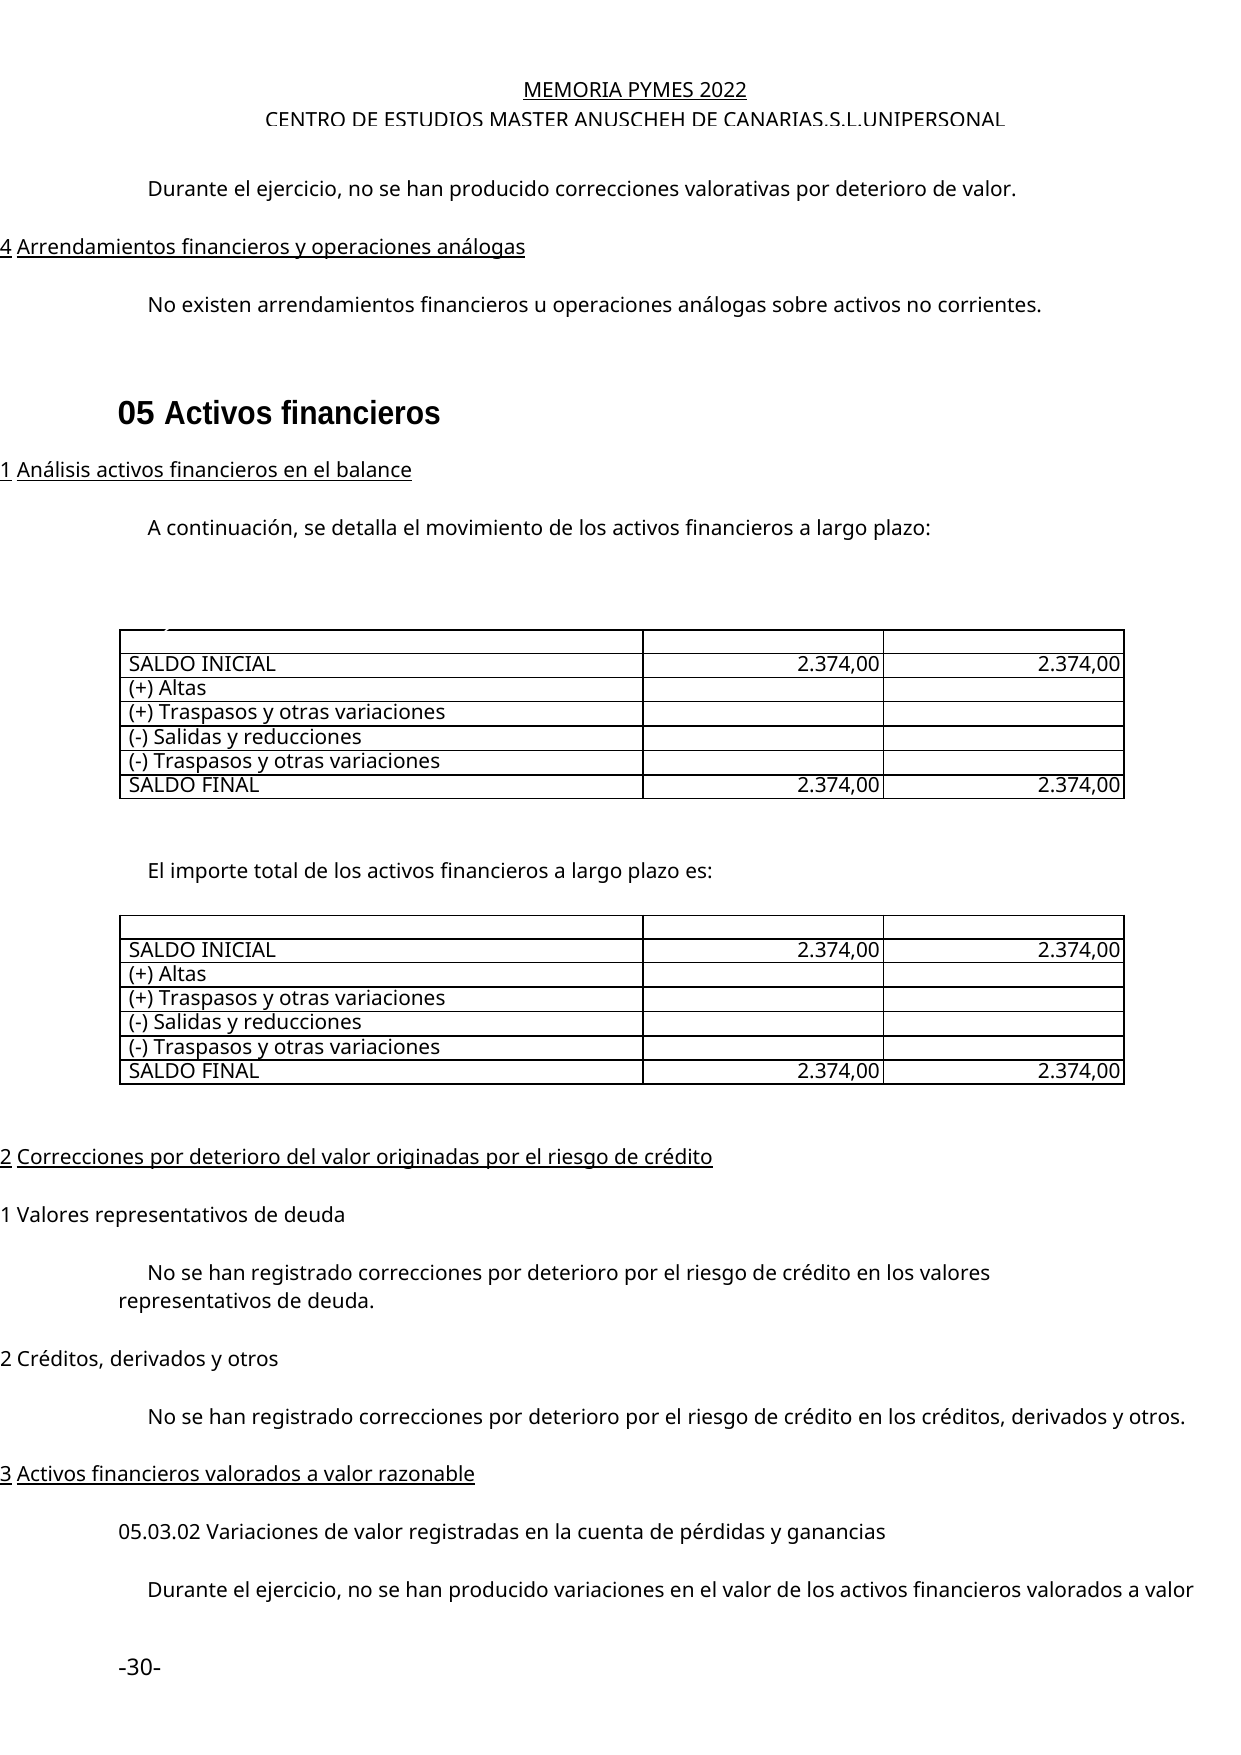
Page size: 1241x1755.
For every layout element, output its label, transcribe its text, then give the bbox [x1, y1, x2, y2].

table_cell 2.374,00 [884, 776, 1123, 798]
table_cell (+) Altas [121, 963, 642, 986]
text El importe total de los activos financieros a largo plazo es: [147, 857, 1218, 885]
text A continuación, se detalla el movimiento de los activos financieros a largo plazo: [147, 513, 1218, 542]
table_cell [884, 963, 1123, 986]
list Arrendamientos financieros y operaciones análogas [0, 232, 1218, 261]
text Durante el ejercicio, no se han producido correcciones valorativas por deterioro de valor. [147, 174, 1218, 203]
table_cell [884, 1037, 1123, 1059]
list Valores representativos de deuda [0, 1200, 1218, 1228]
table_cell [884, 678, 1123, 701]
table_cell SALDO FINAL [121, 1061, 642, 1083]
table_cell [884, 751, 1123, 774]
table_cell [884, 1012, 1123, 1035]
list Activos financieros [117, 393, 1218, 432]
list Análisis activos financieros en el balance [0, 456, 1218, 484]
table_cell SALDO INICIAL [121, 654, 642, 676]
table_header IMPORTE 2022 [644, 916, 883, 938]
table_header CRÉDITOS, DERIVADOS Y OTROS LP [121, 631, 642, 652]
table_cell [644, 702, 883, 725]
table_cell (+) Traspasos y otras variaciones [121, 988, 642, 1011]
table_cell [644, 751, 883, 774]
table_cell (-) Traspasos y otras variaciones [121, 1037, 642, 1059]
table_cell (+) Altas [121, 678, 642, 701]
table_cell 2.374,00 [644, 654, 883, 676]
list Créditos, derivados y otros [0, 1344, 1218, 1373]
table_cell (-) Salidas y reducciones [121, 727, 642, 749]
table_cell SALDO INICIAL [121, 940, 642, 962]
table_cell 2.374,00 [644, 1061, 883, 1083]
table_header TOTAL ACTIVOS FINANCIEROS LP [121, 916, 642, 938]
table_cell 2.374,00 [884, 940, 1123, 962]
text 05.03.02 Variaciones de valor registradas en la cuenta de pérdidas y ganancias [118, 1517, 1218, 1546]
table_header IMPORTE 2022 [644, 631, 883, 652]
table_cell (+) Traspasos y otras variaciones [121, 702, 642, 725]
table_cell [884, 727, 1123, 749]
table_cell [644, 678, 883, 701]
list Correcciones por deterioro del valor originadas por el riesgo de crédito [0, 1142, 1218, 1171]
table_header IMPORTE 2021 [884, 631, 1123, 652]
table_cell (-) Traspasos y otras variaciones [121, 751, 642, 774]
table_cell 2.374,00 [644, 776, 883, 798]
table_cell [644, 1037, 883, 1059]
table_cell [884, 702, 1123, 725]
table_cell (-) Salidas y reducciones [121, 1012, 642, 1035]
list Activos financieros valorados a valor razonable [0, 1459, 1218, 1488]
text No se han registrado correcciones por deterioro por el riesgo de crédito en los valores representativos de deuda. [118, 1258, 1142, 1314]
table_cell SALDO FINAL [121, 776, 642, 798]
text No existen arrendamientos financieros u operaciones análogas sobre activos no corrientes. [147, 290, 1218, 318]
table_header IMPORTE 2021 [884, 916, 1123, 938]
table_cell 2.374,00 [644, 940, 883, 962]
table_cell 2.374,00 [884, 1061, 1123, 1083]
table_cell [644, 963, 883, 986]
table_cell [644, 727, 883, 749]
table_cell [644, 1012, 883, 1035]
table_cell 2.374,00 [884, 654, 1123, 676]
text Durante el ejercicio, no se han producido variaciones en el valor de los activos financieros valorados a valor [118, 1575, 1218, 1603]
text No se han registrado correcciones por deterioro por el riesgo de crédito en los créditos, derivados y otros. [147, 1402, 1218, 1431]
table_cell [644, 988, 883, 1011]
table_cell [884, 988, 1123, 1011]
